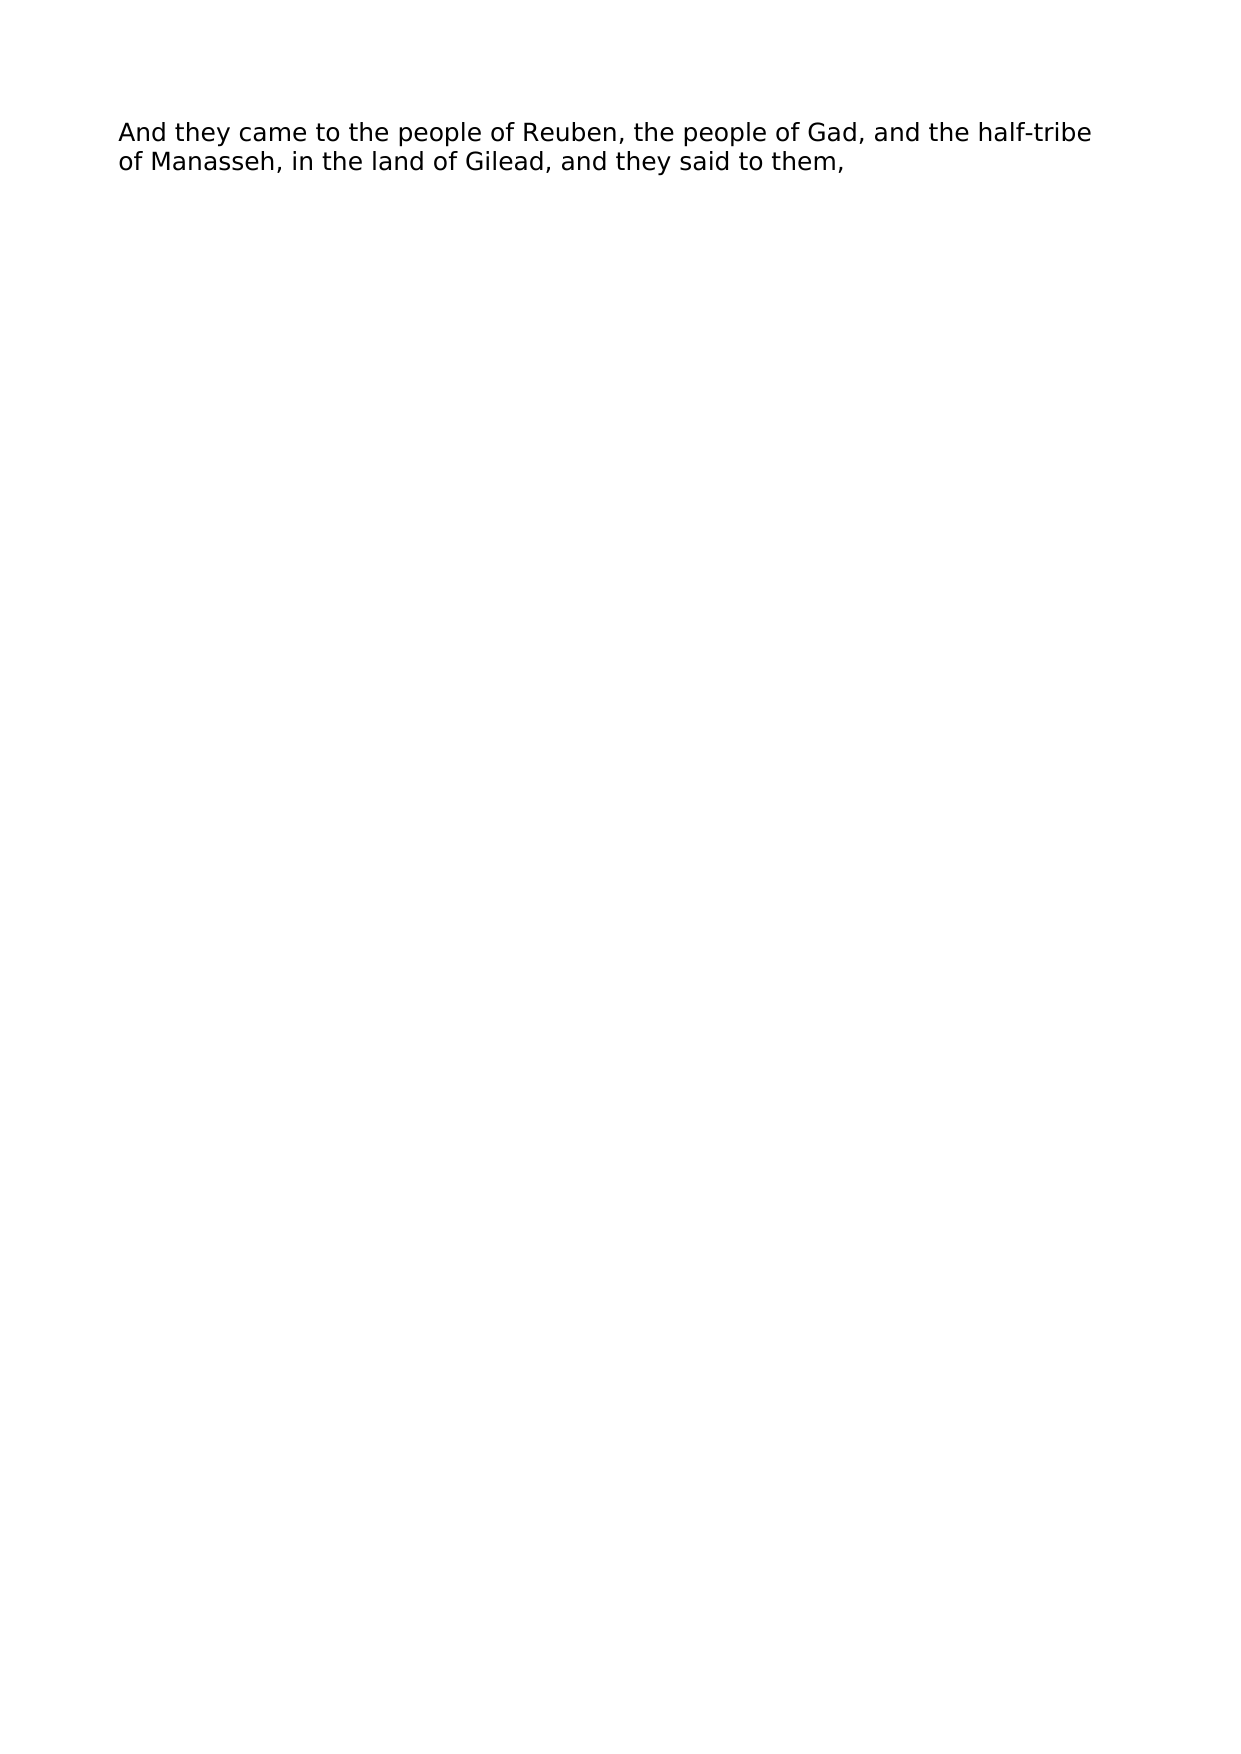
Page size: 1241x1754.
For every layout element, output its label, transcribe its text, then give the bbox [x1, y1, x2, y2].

text And they came to the people of Reuben, the people of Gad, and the half-tribe of Manasseh, in the land of Gilead, and they said to them, [118, 118, 1122, 176]
